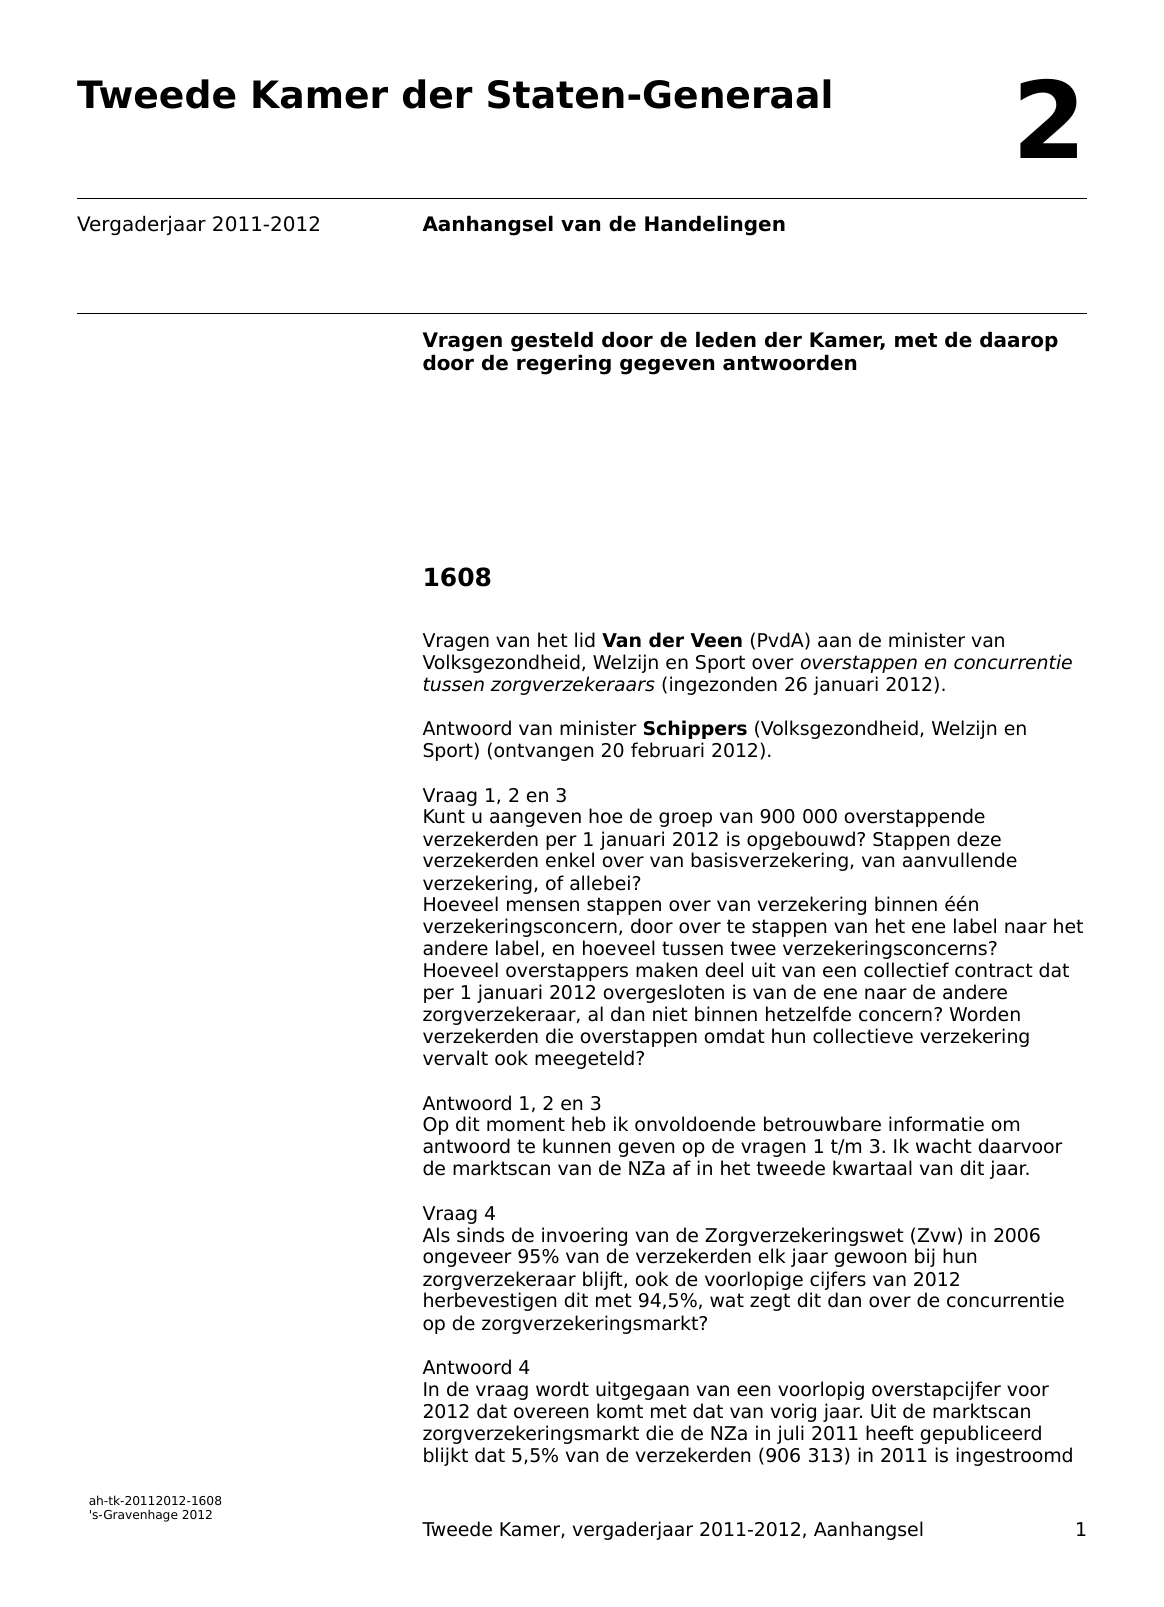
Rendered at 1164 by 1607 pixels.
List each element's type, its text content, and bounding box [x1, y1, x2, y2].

text 1608 [422, 563, 1087, 592]
text Kunt u aangeven hoe de groep van 900 000 overstappende verzekerden per 1 januari 2012 is opgebouwd? Stappen deze verzekerden enkel over van basisverzekering, van aanvullende verzekering, of allebei? [422, 806, 1087, 894]
table_cell [77, 314, 422, 375]
text In de vraag wordt uitgegaan van een voorlopig overstapcijfer voor 2012 dat overeen komt met dat van vorig jaar. Uit de marktscan zorgverzekeringsmarkt die de NZa in juli 2011 heeft gepubliceerd blijkt dat 5,5% van de verzekerden (906 313) in 2011 is ingestroomd [422, 1378, 1087, 1466]
text Op dit moment heb ik onvoldoende betrouwbare informatie om antwoord te kunnen geven op de vragen 1 t/m 3. Ik wacht daarvoor de marktscan van de NZa af in het tweede kwartaal van dit jaar. [422, 1114, 1087, 1180]
table_header 2 [886, 59, 1087, 198]
text ah-tk-20112012-1608 [88, 1494, 323, 1508]
text Hoeveel overstappers maken deel uit van een collectief contract dat per 1 januari 2012 overgesloten is van de ene naar de andere zorgverzekeraar, al dan niet binnen hetzelfde concern? Worden verzekerden die overstappen omdat hun collectieve verzekering vervalt ook meegeteld? [422, 960, 1087, 1070]
text Vragen van het lid Van der Veen (PvdA) aan de minister van Volksgezondheid, Welzijn en Sport over overstappen en concurrentie tussen zorgverzekeraars (ingezonden 26 januari 2012). [422, 630, 1087, 696]
table_header Tweede Kamer der Staten-Generaal [77, 59, 886, 198]
text 's-Gravenhage 2012 [88, 1508, 323, 1522]
text Antwoord 1, 2 en 3 [422, 1092, 1087, 1114]
table_cell Aanhangsel van de Handelingen [422, 199, 1087, 313]
text Antwoord 4 [422, 1357, 1087, 1378]
text Als sinds de invoering van de Zorgverzekeringswet (Zvw) in 2006 ongeveer 95% van de verzekerden elk jaar gewoon bij hun zorgverzekeraar blijft, ook de voorlopige cijfers van 2012 herbevestigen dit met 94,5%, wat zegt dit dan over de concurrentie op de zorgverzekeringsmarkt? [422, 1224, 1087, 1334]
table_cell Vragen gesteld door de leden der Kamer, met de daarop door de regering gegeven antwoorden [422, 314, 1087, 375]
text Vraag 1, 2 en 3 [422, 784, 1087, 806]
text Antwoord van minister Schippers (Volksgezondheid, Welzijn en Sport) (ontvangen 20 februari 2012). [422, 718, 1087, 762]
text Vraag 4 [422, 1202, 1087, 1224]
table_cell Vergaderjaar 2011-2012 [77, 199, 422, 313]
text Hoeveel mensen stappen over van verzekering binnen één verzekeringsconcern, door over te stappen van het ene label naar het andere label, en hoeveel tussen twee verzekeringsconcerns? [422, 894, 1087, 960]
